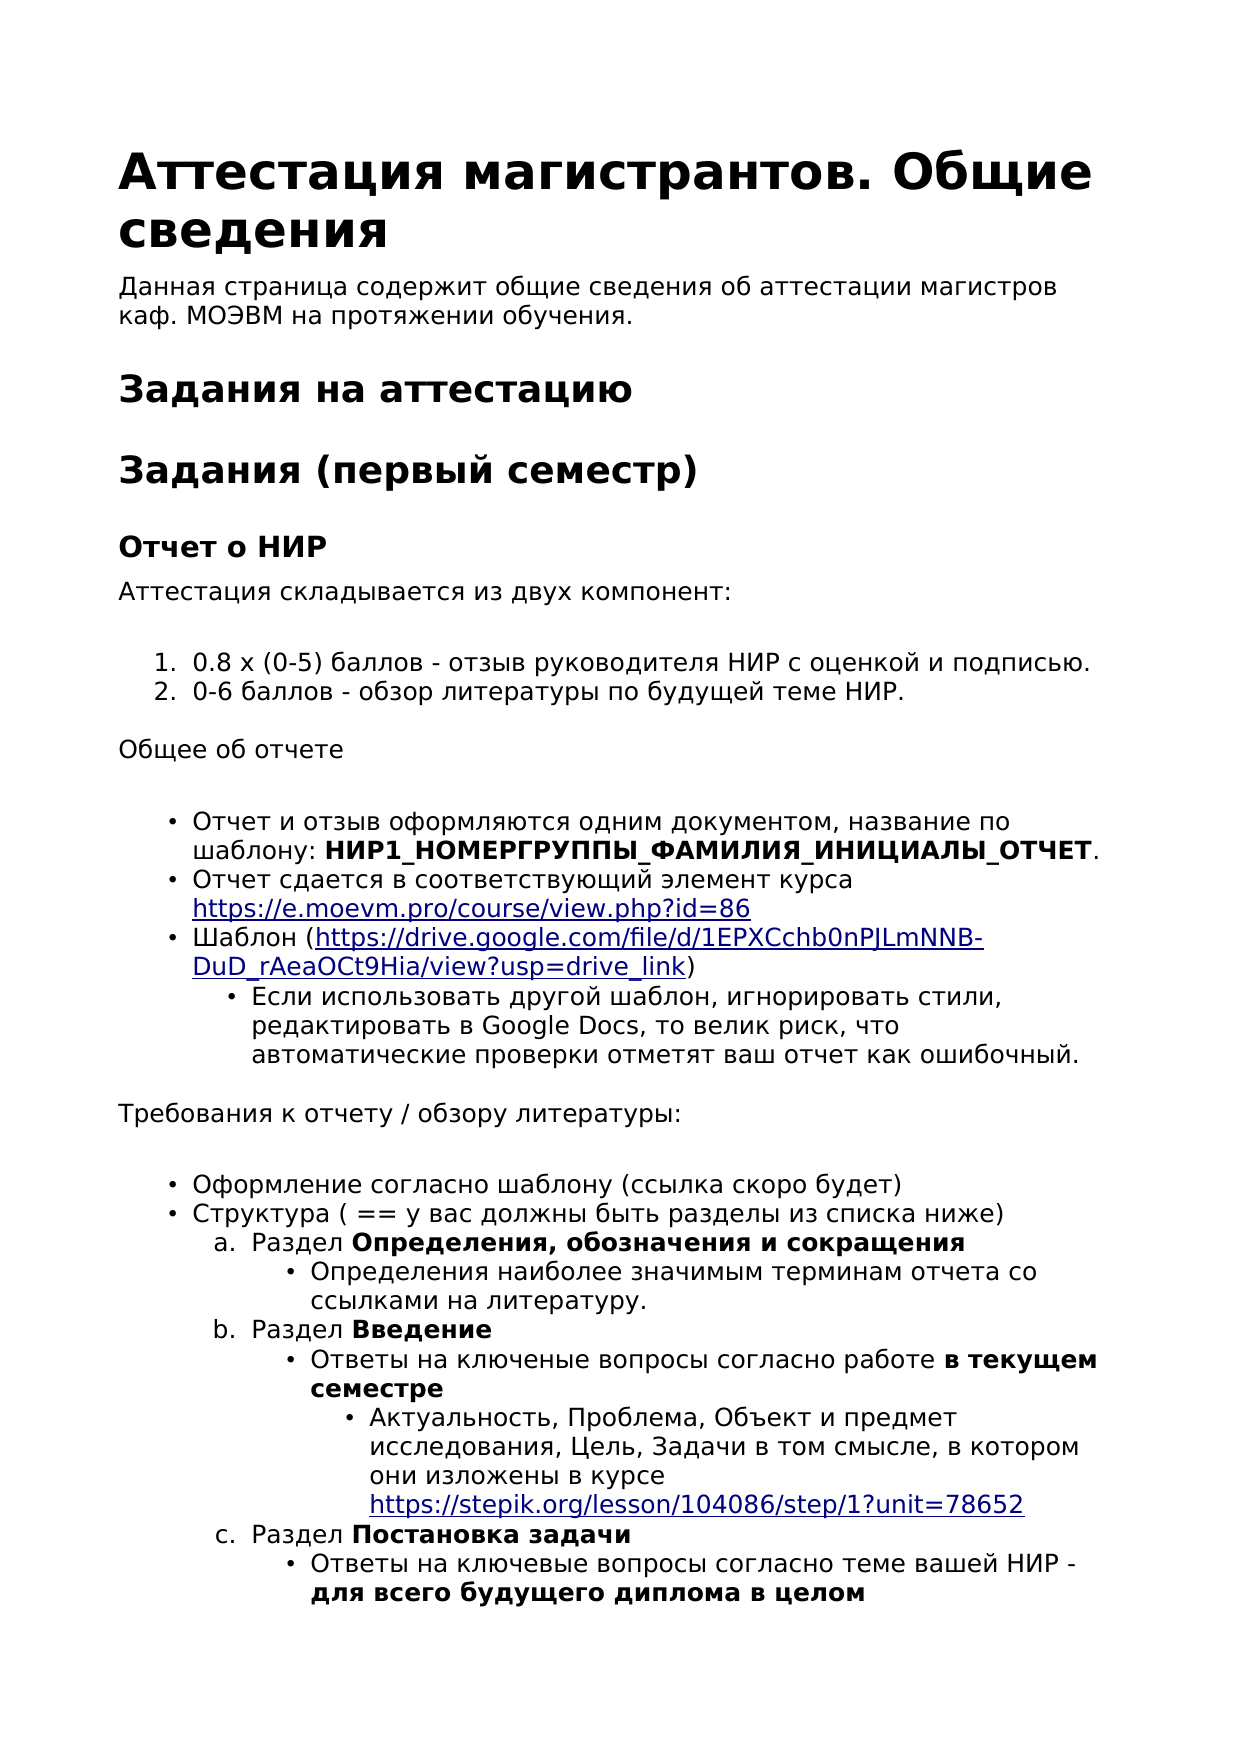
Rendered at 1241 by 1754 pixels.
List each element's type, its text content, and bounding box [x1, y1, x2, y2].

list Раздел Определения, обозначения и сокращения [236, 1228, 1122, 1257]
list 0.8 х (0-5) баллов - отзыв руководителя НИР с оценкой и подписью. [177, 648, 1122, 677]
text Общее об отчете [118, 736, 1122, 765]
list Оформление согласно шаблону (ссылка скоро будет) [177, 1170, 1122, 1199]
list Ответы на ключевые вопросы согласно теме вашей НИР - для всего будущего диплома в целом [295, 1549, 1122, 1607]
text Требования к отчету / обзору литературы: [118, 1099, 1122, 1128]
list Определения наиболее значимым терминам отчета со ссылками на литературу. [295, 1257, 1122, 1316]
list Актуальность, Проблема, Объект и предмет исследования, Цель, Задачи в том смысле, в котором они изложены в курсе https://stepik.org/lesson/104086/step/1?unit=78652 [354, 1403, 1122, 1520]
subtitle Задания на аттестацию [118, 368, 1122, 412]
list Если использовать другой шаблон, игнорировать стили, редактировать в Google Docs, то велик риск, что автоматические проверки отметят ваш отчет как ошибочный. [236, 982, 1122, 1069]
list Раздел Постановка задачи [236, 1520, 1122, 1549]
list Отчет и отзыв оформляются одним документом, название по шаблону: НИР1_НОМЕРГРУППЫ_ФАМИЛИЯ_ИНИЦИАЛЫ_ОТЧЕТ. [177, 807, 1122, 865]
list Отчет сдается в соответствующий элемент курса https://e.moevm.pro/course/view.php?id=86 [177, 865, 1122, 923]
list Ответы на ключеные вопросы согласно работе в текущем семестре [295, 1345, 1122, 1403]
list Структура ( == у вас должны быть разделы из списка ниже) [177, 1199, 1122, 1228]
list 0-6 баллов - обзор литературы по будущей теме НИР. [177, 677, 1122, 706]
list Шаблон (https://drive.google.com/file/d/1EPXCchb0nPJLmNNB-DuD_rAeaOCt9Hia/view?usp=drive_link) [177, 923, 1122, 982]
list Раздел Введение [236, 1316, 1122, 1345]
text Данная страница содержит общие сведения об аттестации магистров каф. МОЭВМ на протяжении обучения. [118, 272, 1122, 330]
subtitle Отчет о НИР [118, 530, 1122, 564]
subtitle Задания (первый семестр) [118, 449, 1122, 493]
text Аттестация складывается из двух компонент: [118, 577, 1122, 606]
subtitle Аттестация магистрантов. Общие сведения [118, 143, 1122, 259]
